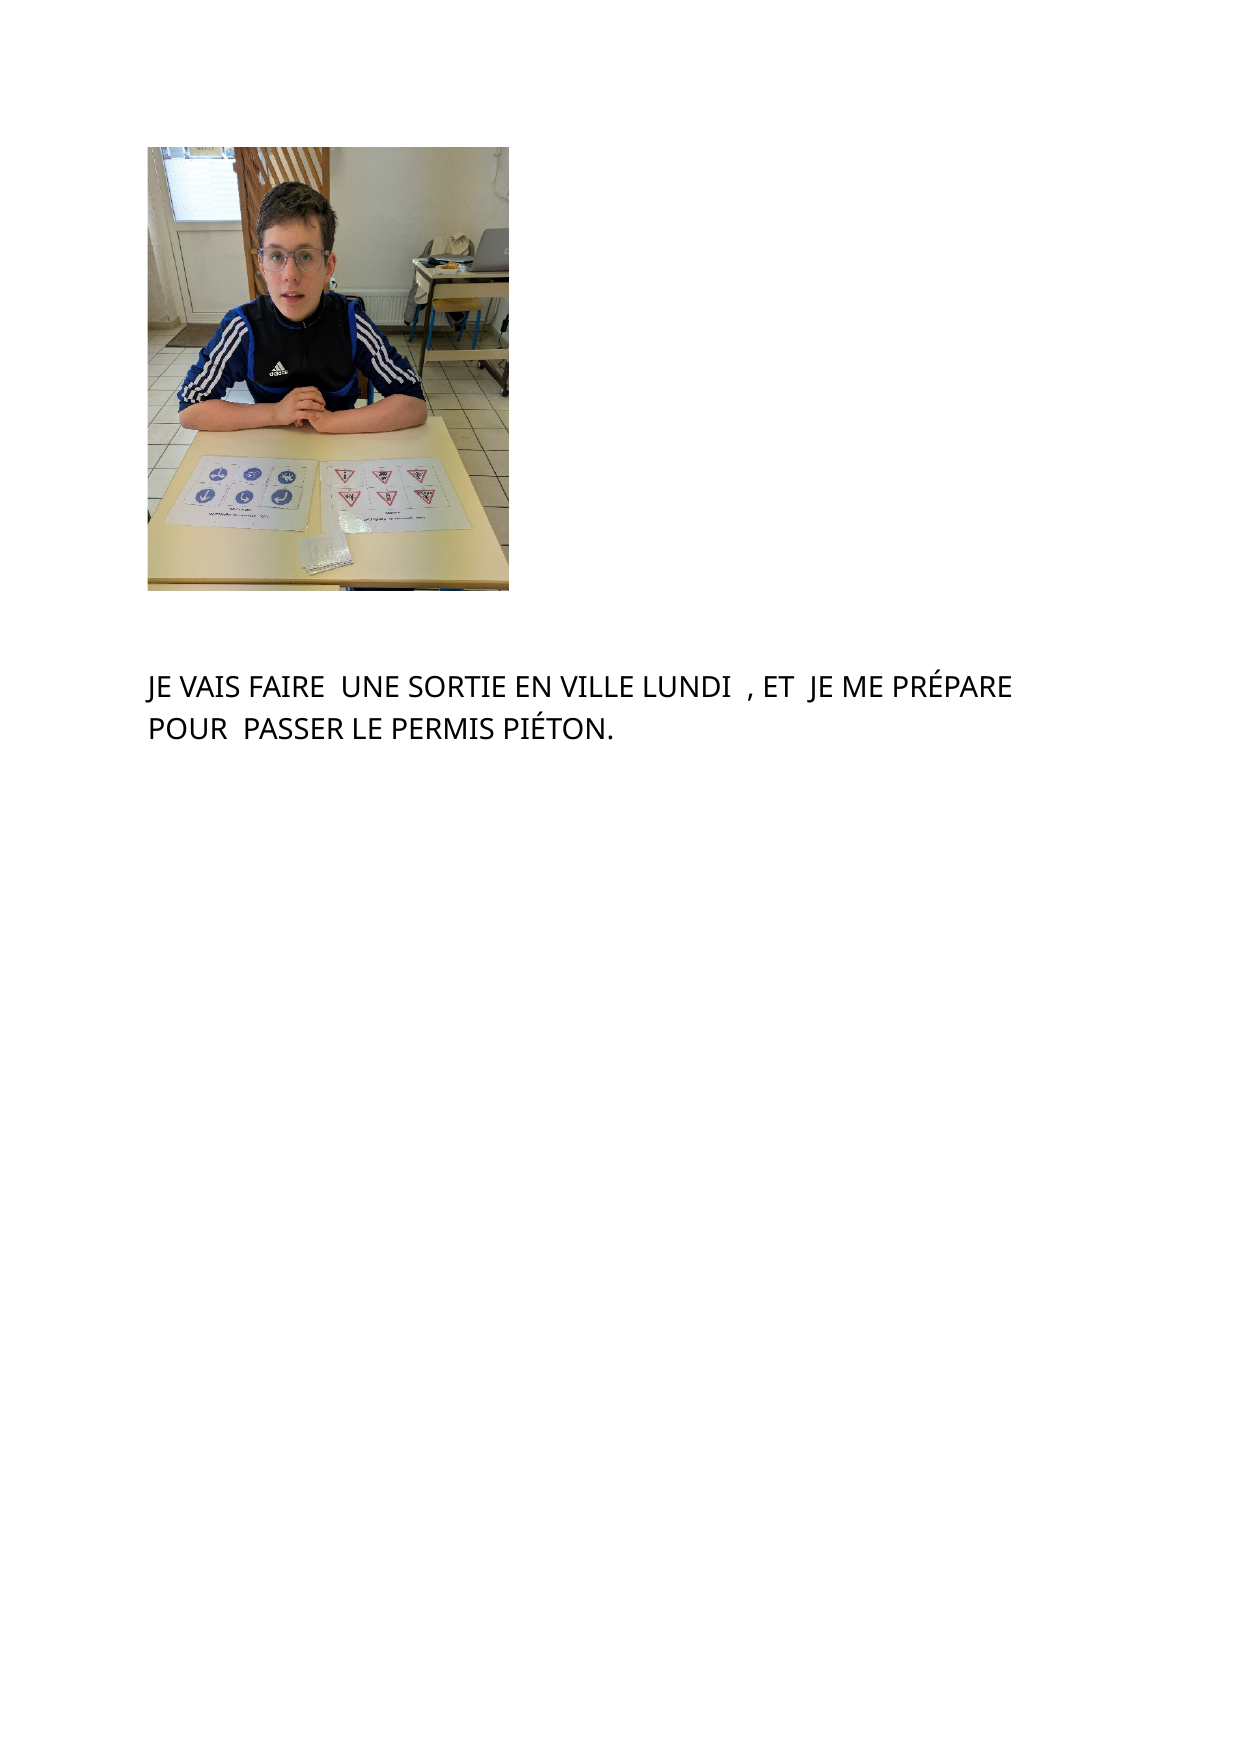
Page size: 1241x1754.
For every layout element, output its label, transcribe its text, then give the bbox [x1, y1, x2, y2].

text JE VAIS FAIRE UNE SORTIE EN VILLE LUNDI , ET JE ME PRÉPARE POUR PASSER LE PERMIS PIÉTON. [148, 667, 1093, 748]
